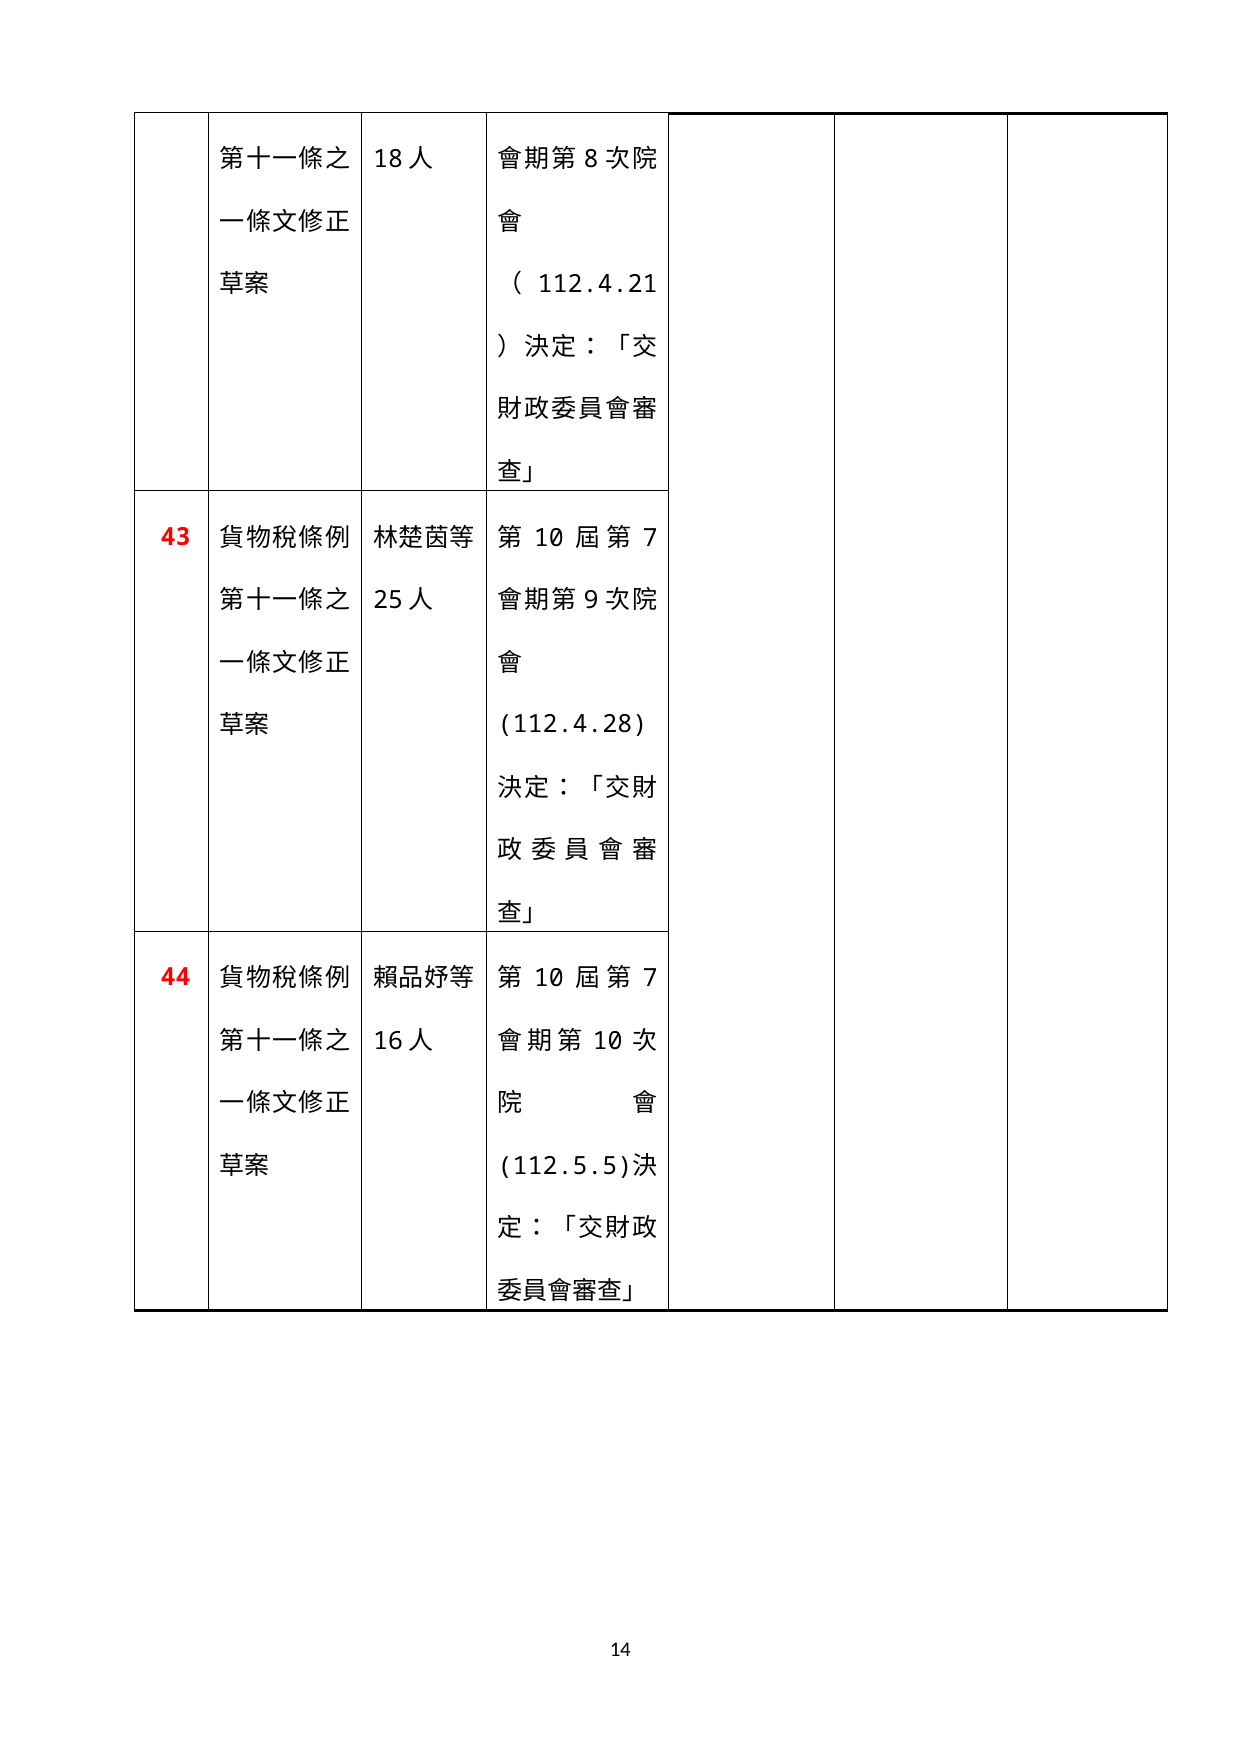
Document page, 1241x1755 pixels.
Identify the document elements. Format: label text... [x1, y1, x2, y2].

table_cell 18人 [362, 113, 486, 490]
table_cell 貨物稅條例第十一條之一條文修正草案 [209, 491, 361, 931]
table_cell 貨物稅條例第十一條之一條文修正草案 [209, 932, 361, 1309]
table_cell 林楚茵等25人 [362, 491, 486, 931]
table_cell [135, 491, 208, 931]
table_cell [135, 932, 208, 1309]
table_cell 第10屆第7會期第9次院會(112.4.28)決定：「交財政委員會審查」 [487, 491, 668, 931]
table_cell 第10屆第7會期第10次院會(112.5.5)決定：「交財政委員會審查」 [487, 932, 668, 1309]
table_cell 會期第8次院會（112.4.21）決定：「交財政委員會審查」 [487, 113, 668, 490]
table_cell [135, 113, 208, 490]
table_cell [669, 115, 834, 1309]
table_cell [835, 115, 1007, 1309]
table_cell 賴品妤等16人 [362, 932, 486, 1309]
table_cell [1008, 115, 1167, 1309]
table_cell 第十一條之一條文修正草案 [209, 113, 361, 490]
